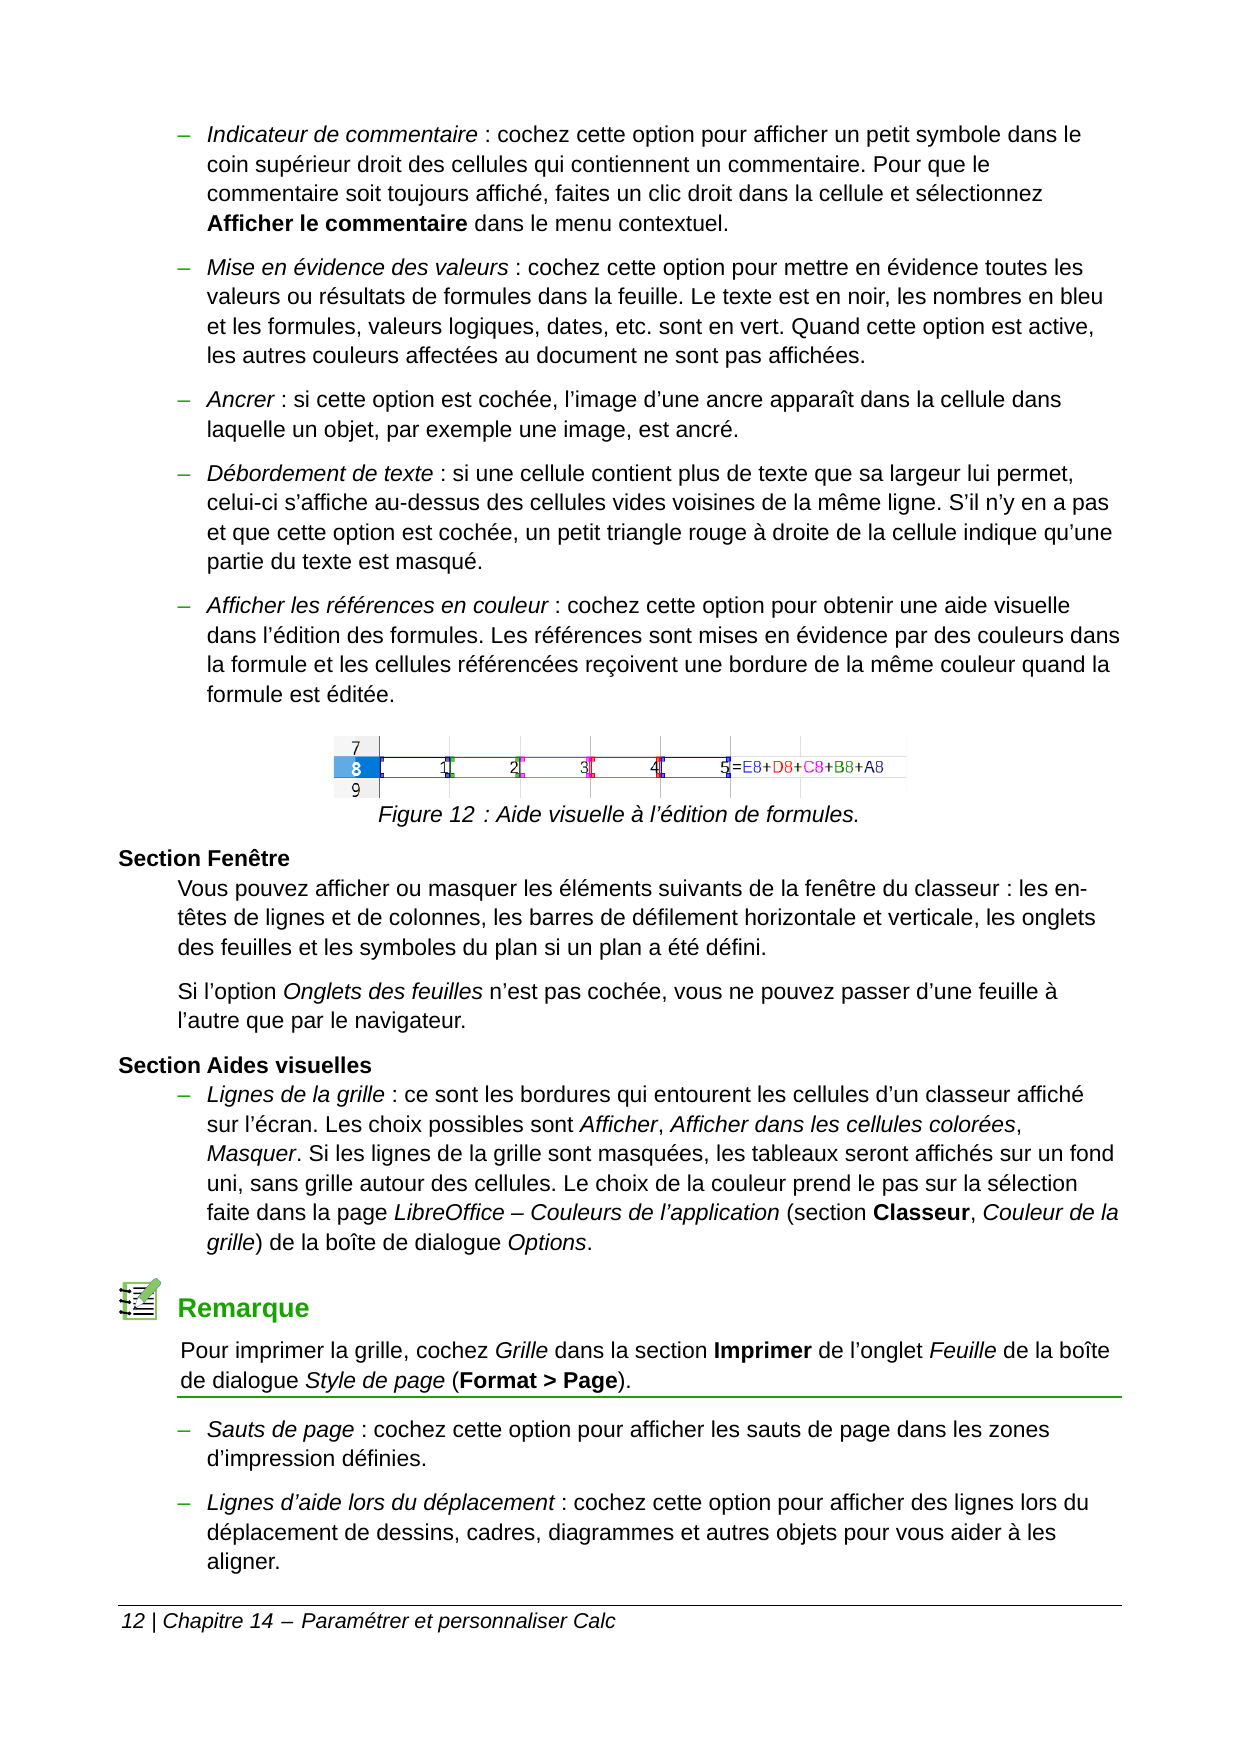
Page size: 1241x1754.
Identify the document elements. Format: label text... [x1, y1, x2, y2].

list Lignes de la grille : ce sont les bordures qui entourent les cellules d’un classeur affiché sur l’écran. Les choix possibles sont Afficher, Afficher dans les cellules colorées, Masquer. Si les lignes de la grille sont masquées, les tableaux seront affichés sur un fond uni, sans grille autour des cellules. Le choix de la couleur prend le pas sur la sélection faite dans la page LibreOffice – Couleurs de l’application (section Classeur, Couleur de la grille) de la boîte de dialogue Options. [177, 1078, 1122, 1255]
list Vous pouvez afficher ou masquer les éléments suivants de la fenêtre du classeur : les en-têtes de lignes et de colonnes, les barres de défilement horizontale et verticale, les onglets des feuilles et les symboles du plan si un plan a été défini. [177, 872, 1122, 960]
list Lignes d’aide lors du déplacement : cochez cette option pour afficher des lignes lors du déplacement de dessins, cadres, diagrammes et autres objets pour vous aider à les aligner. [177, 1486, 1122, 1574]
list Afficher les références en couleur : cochez cette option pour obtenir une aide visuelle dans l’édition des formules. Les références sont mises en évidence par des couleurs dans la formule et les cellules référencées reçoivent une bordure de la même couleur quand la formule est éditée. [177, 589, 1122, 707]
subtitle Section Fenêtre [118, 842, 1122, 872]
subtitle Section Aides visuelles [118, 1049, 1122, 1078]
list Sauts de page : cochez cette option pour afficher les sauts de page dans les zones d’impression définies. [177, 1412, 1122, 1471]
text Figure 12 : Aide visuelle à l’édition de formules. [118, 798, 1122, 827]
list Remarque [118, 1277, 1122, 1323]
list Si l’option Onglets des feuilles n’est pas cochée, vous ne pouvez passer d’une feuille à l’autre que par le navigateur. [177, 975, 1122, 1034]
list Débordement de texte : si une cellule contient plus de texte que sa largeur lui permet, celui-ci s’affiche au-dessus des cellules vides voisines de la même ligne. S’il n’y en a pas et que cette option est cochée, un petit triangle rouge à droite de la cellule indique qu’une partie du texte est masqué. [177, 457, 1122, 574]
list Mise en évidence des valeurs : cochez cette option pour mettre en évidence toutes les valeurs ou résultats de formules dans la feuille. Le texte est en noir, les nombres en bleu et les formules, valeurs logiques, dates, etc. sont en vert. Quand cette option est active, les autres couleurs affectées au document ne sont pas affichées. [177, 251, 1122, 368]
list Indicateur de commentaire : cochez cette option pour afficher un petit symbole dans le coin supérieur droit des cellules qui contiennent un commentaire. Pour que le commentaire soit toujours affiché, faites un clic droit dans la cellule et sélectionnez Afficher le commentaire dans le menu contextuel. [177, 118, 1122, 236]
text Pour imprimer la grille, cochez Grille dans la section Imprimer de l’onglet Feuille de la boîte de dialogue Style de page (Format > Page). [177, 1331, 1122, 1396]
picture [333, 736, 907, 798]
list Ancrer : si cette option est cochée, l’image d’une ancre apparaît dans la cellule dans laquelle un objet, par exemple une image, est ancré. [177, 383, 1122, 442]
